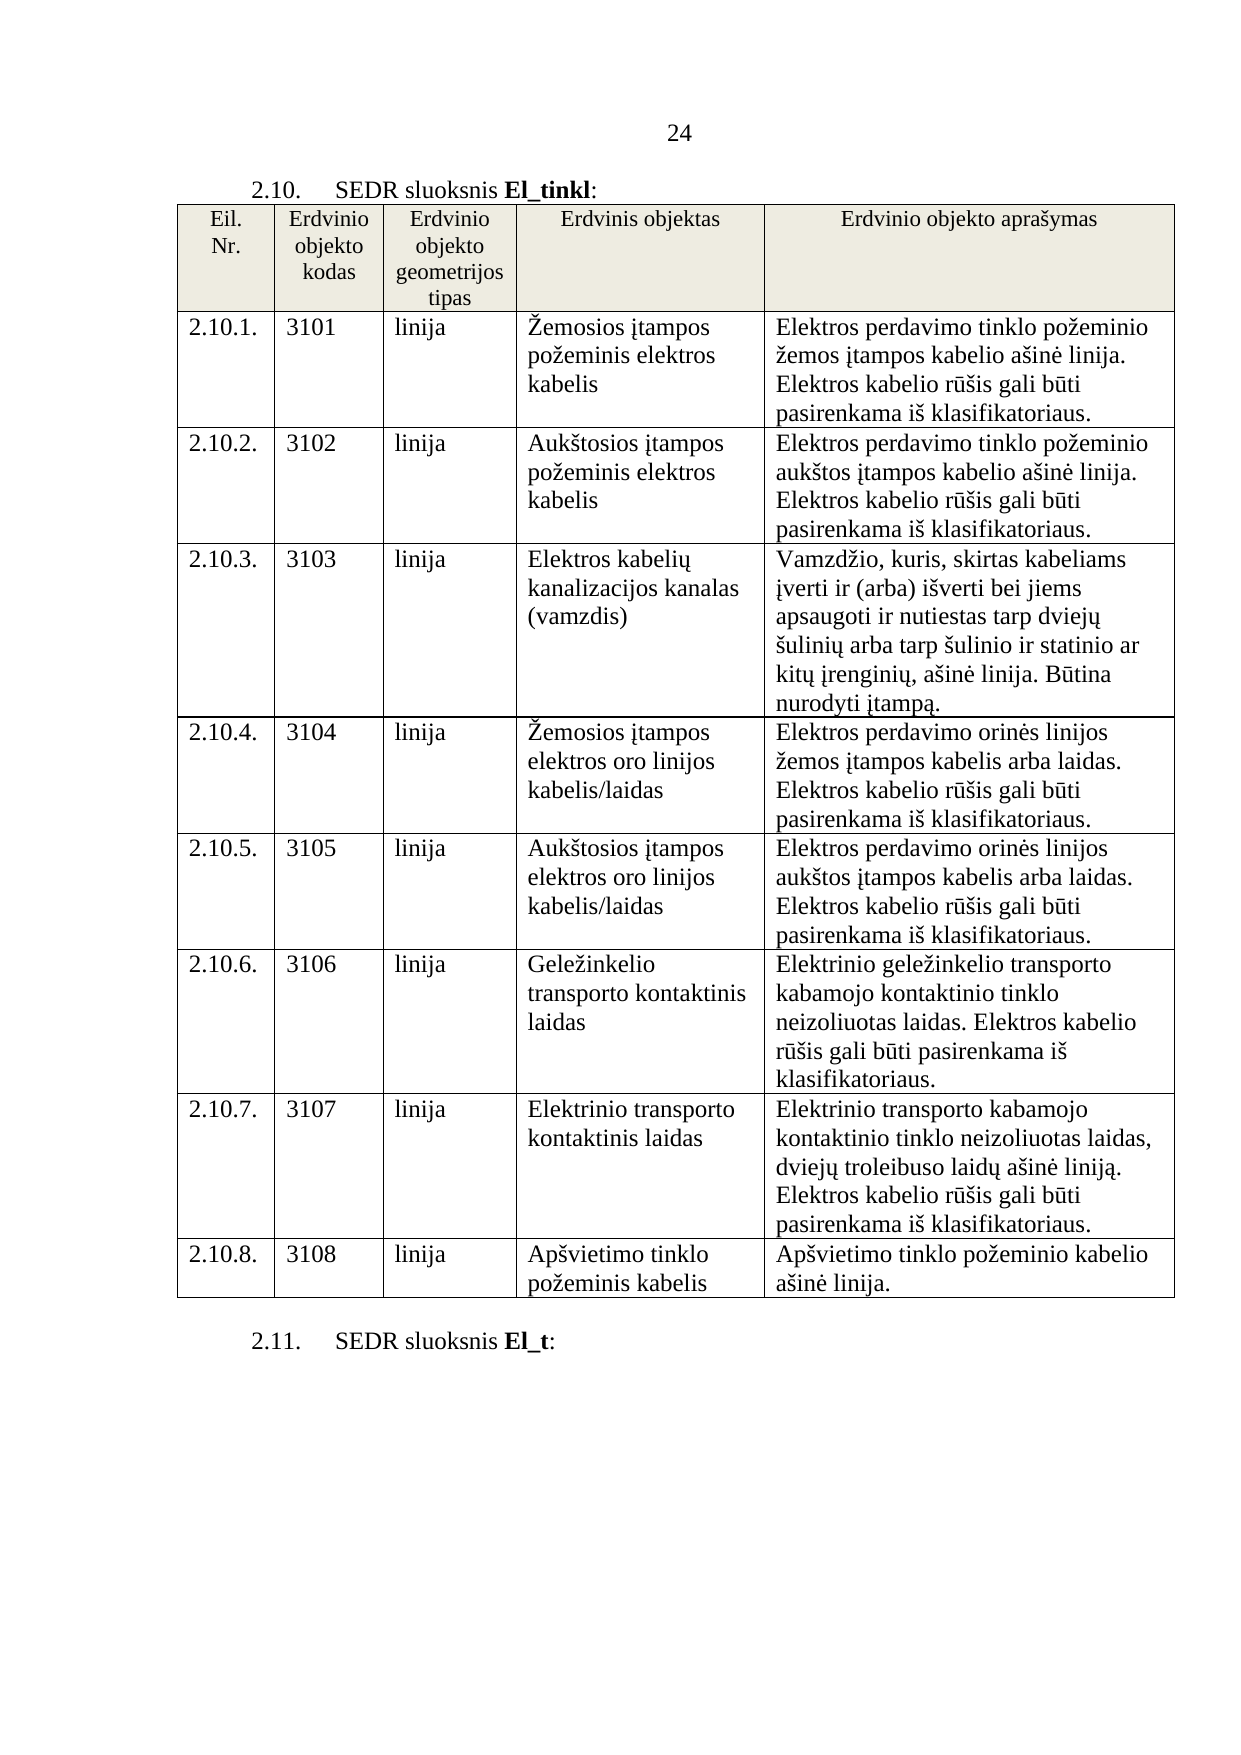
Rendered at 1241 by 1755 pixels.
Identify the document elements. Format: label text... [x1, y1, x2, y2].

table_cell linija [384, 718, 516, 832]
table_cell Apšvietimo tinklo požeminis kabelis [517, 1239, 764, 1297]
table_cell 2.10.4. [178, 718, 274, 832]
table_cell linija [384, 428, 516, 543]
table_cell Geležinkelio transporto kontaktinis laidas [517, 950, 764, 1093]
table_cell 2.10.8. [178, 1239, 274, 1297]
table_cell Elektrinio transporto kontaktinis laidas [517, 1094, 764, 1238]
text 2.10. SEDR sluoksnis El_tinkl: [251, 176, 1181, 204]
table_cell 3104 [275, 718, 383, 832]
table_header Erdvinio objekto aprašymas [765, 205, 1174, 311]
table_cell Elektros kabelių kanalizacijos kanalas (vamzdis) [517, 544, 764, 716]
table_cell 2.10.3. [178, 544, 274, 716]
table_cell Elektros perdavimo tinklo požeminio aukštos įtampos kabelio ašinė linija. Elektros kabelio rūšis gali būti pasirenkama iš klasifikatoriaus. [765, 428, 1174, 543]
table_cell Elektros perdavimo orinės linijos aukštos įtampos kabelis arba laidas. Elektros kabelio rūšis gali būti pasirenkama iš klasifikatoriaus. [765, 834, 1174, 948]
table_cell 3102 [275, 428, 383, 543]
table_cell Žemosios įtampos elektros oro linijos kabelis/laidas [517, 718, 764, 832]
table_header Erdvinio objekto geometrijos tipas [384, 205, 516, 311]
table_header Eil. Nr. [178, 205, 274, 311]
table_cell 2.10.7. [178, 1094, 274, 1238]
table_cell 3108 [275, 1239, 383, 1297]
table_cell linija [384, 1094, 516, 1238]
table_cell linija [384, 950, 516, 1093]
table_cell linija [384, 312, 516, 427]
table_cell linija [384, 1239, 516, 1297]
text 2.11. SEDR sluoksnis El_t: [251, 1326, 1181, 1355]
table_cell 3105 [275, 834, 383, 948]
table_cell Aukštosios įtampos elektros oro linijos kabelis/laidas [517, 834, 764, 948]
table_cell 2.10.1. [178, 312, 274, 427]
table_cell linija [384, 544, 516, 716]
table_cell Apšvietimo tinklo požeminio kabelio ašinė linija. [765, 1239, 1174, 1297]
table_header Erdvinis objektas [517, 205, 764, 311]
table_cell Elektrinio geležinkelio transporto kabamojo kontaktinio tinklo neizoliuotas laidas. Elektros kabelio rūšis gali būti pasirenkama iš klasifikatoriaus. [765, 950, 1174, 1093]
table_cell Vamzdžio, kuris, skirtas kabeliams įverti ir (arba) išverti bei jiems apsaugoti ir nutiestas tarp dviejų šulinių arba tarp šulinio ir statinio ar kitų įrenginių, ašinė linija. Būtina nurodyti įtampą. [765, 544, 1174, 716]
table_header Erdvinio objekto kodas [275, 205, 383, 311]
table_cell 2.10.6. [178, 950, 274, 1093]
table_cell Elektrinio transporto kabamojo kontaktinio tinklo neizoliuotas laidas, dviejų troleibuso laidų ašinė liniją. Elektros kabelio rūšis gali būti pasirenkama iš klasifikatoriaus. [765, 1094, 1174, 1238]
table_cell Aukštosios įtampos požeminis elektros kabelis [517, 428, 764, 543]
table_cell 3101 [275, 312, 383, 427]
table_cell Elektros perdavimo orinės linijos žemos įtampos kabelis arba laidas. Elektros kabelio rūšis gali būti pasirenkama iš klasifikatoriaus. [765, 718, 1174, 832]
table_cell 2.10.2. [178, 428, 274, 543]
table_cell linija [384, 834, 516, 948]
table_cell 3103 [275, 544, 383, 716]
table_cell 3106 [275, 950, 383, 1093]
table_cell Žemosios įtampos požeminis elektros kabelis [517, 312, 764, 427]
table_cell Elektros perdavimo tinklo požeminio žemos įtampos kabelio ašinė linija. Elektros kabelio rūšis gali būti pasirenkama iš klasifikatoriaus. [765, 312, 1174, 427]
table_cell 3107 [275, 1094, 383, 1238]
table_cell 2.10.5. [178, 834, 274, 948]
